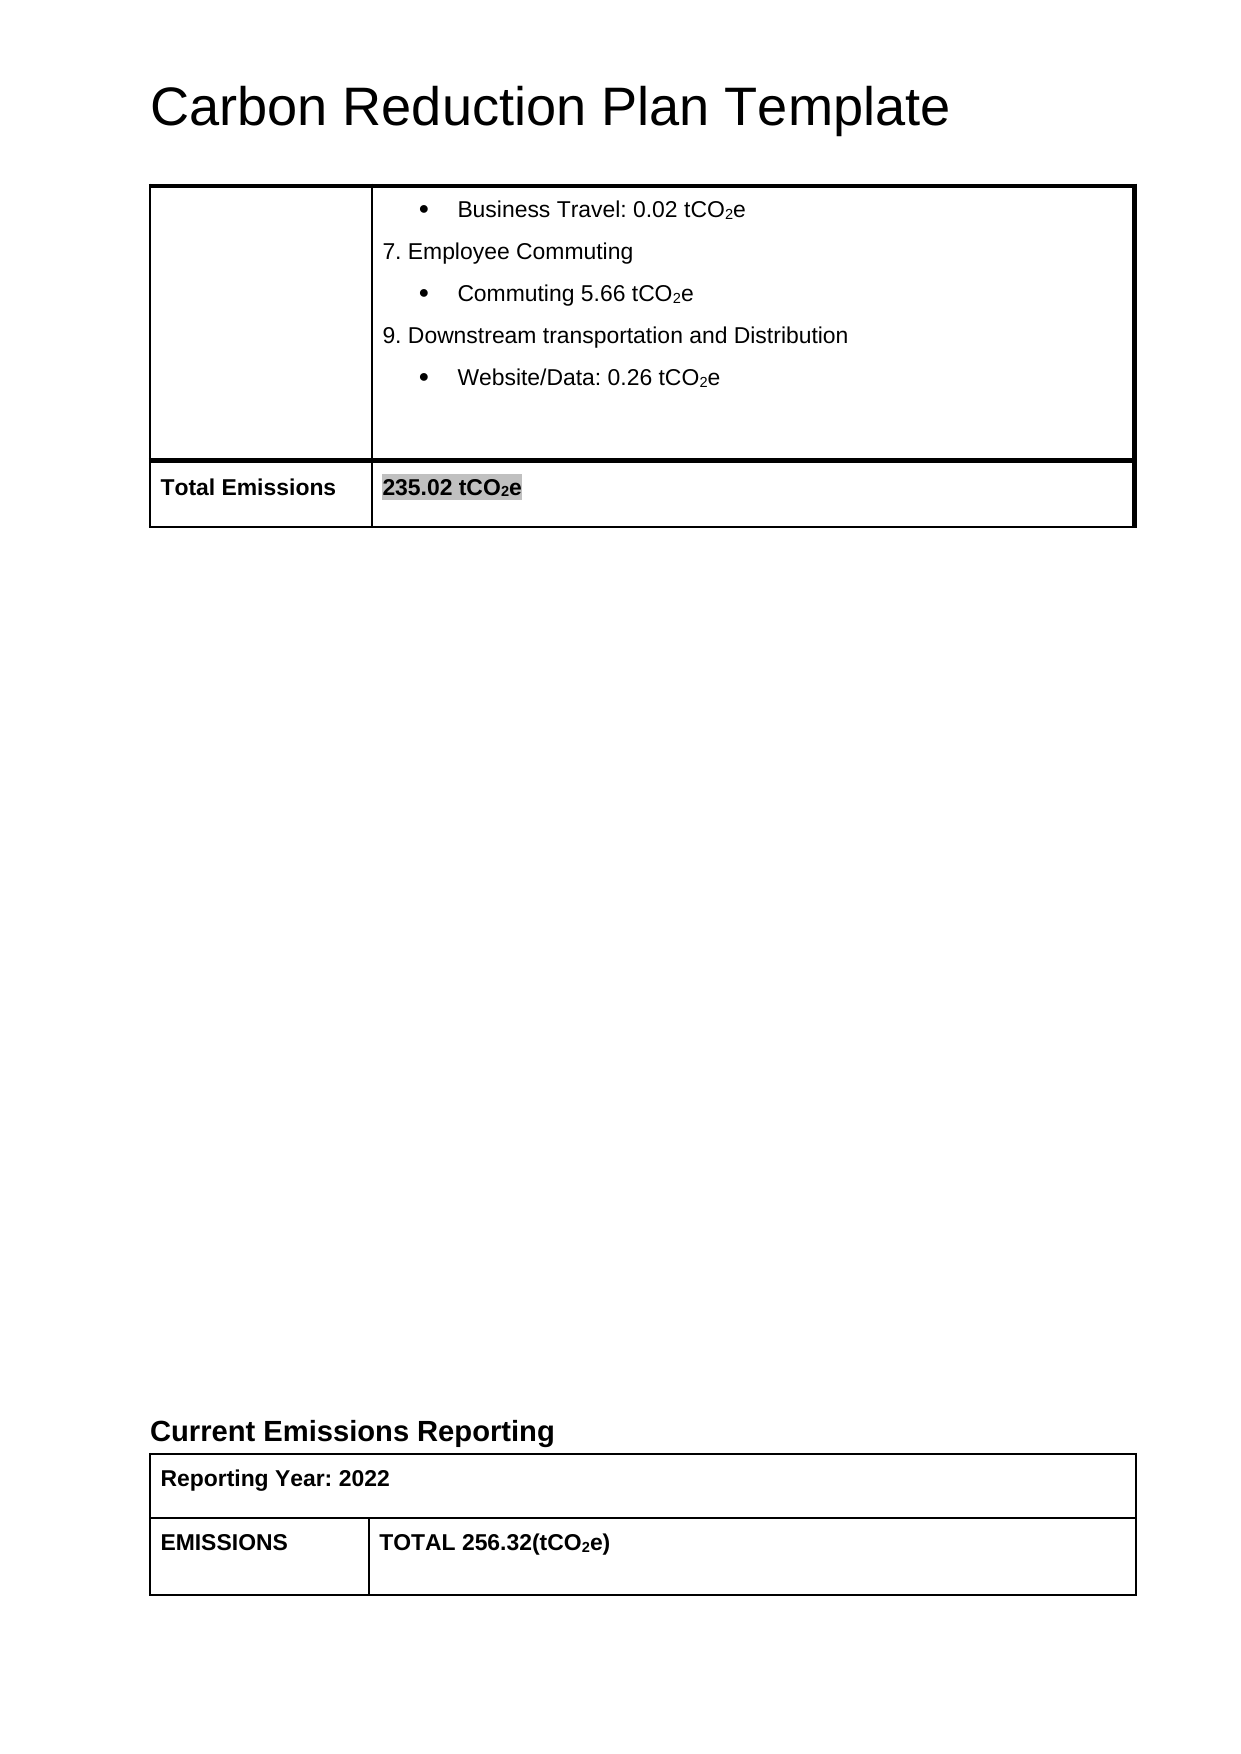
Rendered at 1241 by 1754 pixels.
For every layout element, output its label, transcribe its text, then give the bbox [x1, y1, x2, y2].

table_cell [151, 188, 371, 458]
table_cell Total Emissions [151, 463, 371, 526]
text Current Emissions Reporting [150, 1414, 1090, 1448]
table_cell EMISSIONS [151, 1519, 368, 1594]
table_cell 4. Upstream Transportation and Distribution Freight: .0.0 tCO2e (TXM does not utilise freight services) 5. Waste generated in Operations Waste: 7.58 tCO2e Food 4.81 tCO2e Electricity: 4.67 tCO2e 6. Business Travel Business Travel: 0.02 tCO2e 7. Employee Commuting Commuting 5.66 tCO2e 9. Downstream transportation and Distribution Website/Data: 0.26 tCO2e [373, 188, 1132, 458]
table_cell TOTAL 256.32(tCO2e) [370, 1519, 1135, 1594]
table_cell 235.02 tCO2e [373, 463, 1132, 526]
table_header Reporting Year: 2022 [151, 1455, 1135, 1517]
